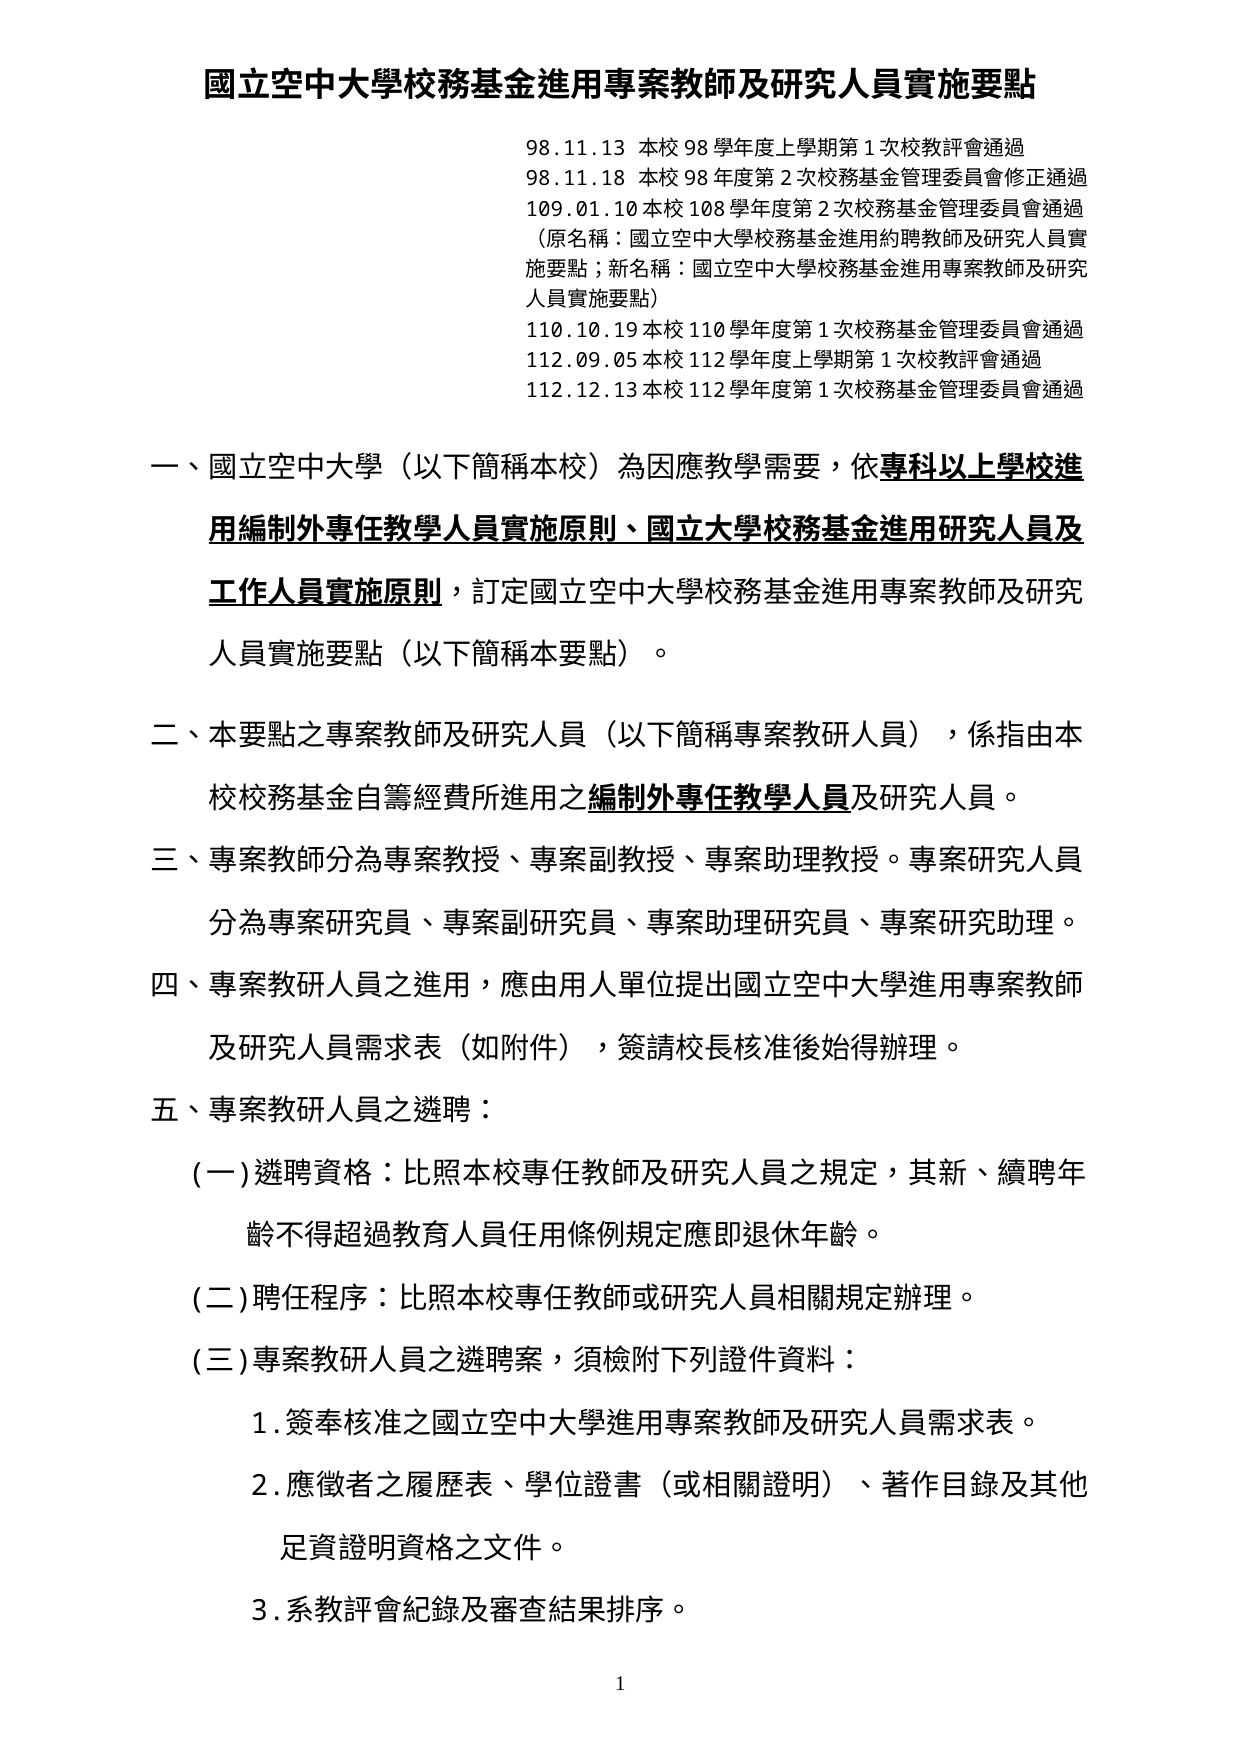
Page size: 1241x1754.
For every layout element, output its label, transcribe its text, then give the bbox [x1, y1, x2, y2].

text 四、專案教研人員之進用，應由用人單位提出國立空中大學進用專案教師及研究人員需求表（如附件），簽請校長核准後始得辦理。 [150, 941, 1090, 1066]
text 109.01.10本校108學年度第2次校務基金管理委員會通過 （原名稱：國立空中大學校務基金進用約聘教師及研究人員實施要點；新名稱：國立空中大學校務基金進用專案教師及研究人員實施要點） 110.10.19本校110學年度第1次校務基金管理委員會通過 [525, 192, 1090, 343]
text 98.11.13 本校98學年度上學期第1次校教評會通過 [525, 131, 1090, 162]
text (三)專案教研人員之遴聘案，須檢附下列證件資料： [188, 1316, 1090, 1379]
text 112.09.05本校112學年度上學期第1次校教評會通過 [525, 343, 1090, 373]
text 五、專案教研人員之遴聘： [150, 1066, 1090, 1129]
text 98.11.18 本校98年度第2次校務基金管理委員會修正通過 [525, 162, 1090, 192]
text 一、國立空中大學（以下簡稱本校）為因應教學需要，依專科以上學校進用編制外專任教學人員實施原則、國立大學校務基金進用研究人員及工作人員實施原則，訂定國立空中大學校務基金進用專案教師及研究人員實施要點（以下簡稱本要點）。 [150, 423, 1090, 673]
text (一)遴聘資格：比照本校專任教師及研究人員之規定，其新、續聘年齡不得超過教育人員任用條例規定應即退休年齡。 [188, 1129, 1090, 1254]
text 2.應徵者之履歷表、學位證書（或相關證明）、著作目錄及其他足資證明資格之文件。 [250, 1441, 1090, 1566]
text 1.簽奉核准之國立空中大學進用專案教師及研究人員需求表。 [250, 1379, 1090, 1441]
text (二)聘任程序：比照本校專任教師或研究人員相關規定辦理。 [188, 1254, 1090, 1316]
text 國立空中大學校務基金進用專案教師及研究人員實施要點 [100, 40, 1140, 103]
text 三、專案教師分為專案教授、專案副教授、專案助理教授。專案研究人員分為專案研究員、專案副研究員、專案助理研究員、專案研究助理。 [150, 816, 1090, 941]
text 3.系教評會紀錄及審查結果排序。 [250, 1566, 1090, 1629]
text 112.12.13本校112學年度第1次校務基金管理委員會通過 [525, 373, 1090, 404]
text 二、本要點之專案教師及研究人員（以下簡稱專案教研人員），係指由本校校務基金自籌經費所進用之編制外專任教學人員及研究人員。 [150, 691, 1090, 816]
